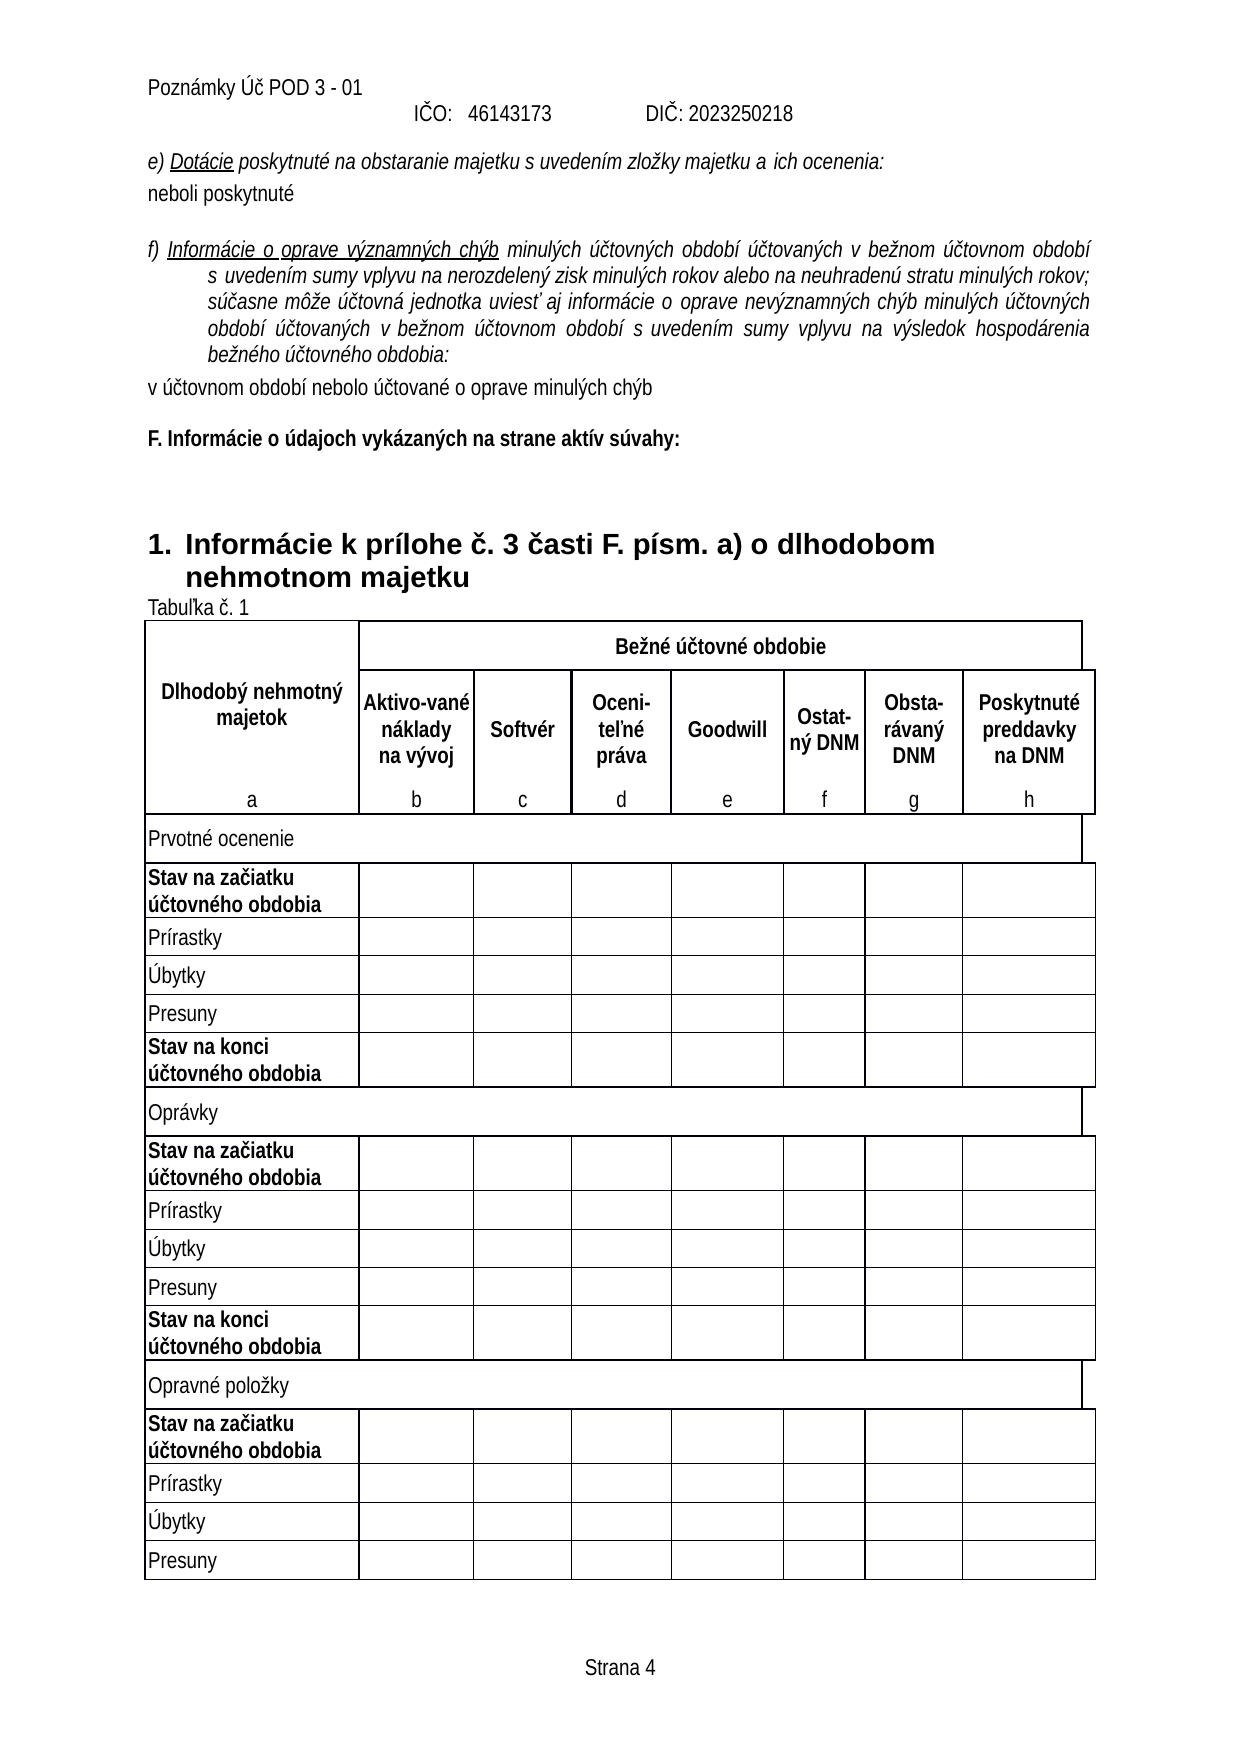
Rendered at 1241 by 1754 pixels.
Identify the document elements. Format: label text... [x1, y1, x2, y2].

table_cell [784, 956, 864, 994]
table_cell d [573, 786, 670, 813]
table_cell [360, 918, 473, 955]
table_cell [572, 1306, 671, 1359]
table_cell [866, 1503, 962, 1540]
subtitle e) Dotácie poskytnuté na obstaranie majetku s uvedením zložky majetku a ich ocenenia: [148, 148, 1092, 174]
table_cell Presuny [146, 1541, 358, 1578]
table_cell [672, 1464, 783, 1502]
table_cell Oceni-teľné práva [573, 671, 670, 786]
table_cell [572, 1268, 671, 1305]
text neboli poskytnuté [148, 180, 1141, 207]
table_cell [866, 918, 962, 955]
table_cell [360, 1268, 473, 1305]
table_cell [474, 1268, 571, 1305]
table_cell [866, 1306, 962, 1359]
table_cell [784, 918, 864, 955]
table_cell Ostat-ný DNM [785, 671, 864, 786]
table_cell [360, 956, 473, 994]
table_cell c [475, 786, 570, 813]
table_cell [784, 1541, 864, 1578]
table_cell [866, 1191, 962, 1228]
table_cell [963, 1503, 1095, 1540]
table_cell [866, 864, 962, 917]
table_cell [572, 1464, 671, 1502]
table_cell [360, 995, 473, 1032]
table_cell Aktivo-vané náklady na vývoj [360, 671, 473, 786]
table_cell [474, 1033, 571, 1086]
table_cell [360, 864, 473, 917]
table_cell [474, 1230, 571, 1267]
table_cell Úbytky [146, 1503, 358, 1540]
table_cell Stav na začiatku účtovného obdobia [146, 1410, 358, 1463]
table_header [1083, 620, 1095, 669]
table_cell [866, 1464, 962, 1502]
table_cell [963, 1464, 1095, 1502]
table_cell [784, 1410, 864, 1463]
table_cell [866, 1033, 962, 1086]
text v účtovnom období nebolo účtované o oprave minulých chýb [148, 373, 1141, 400]
table_cell Stav na začiatku účtovného obdobia [146, 1137, 358, 1190]
table_cell [784, 864, 864, 917]
table_cell [672, 1503, 783, 1540]
table_cell [963, 956, 1095, 994]
table_cell [474, 956, 571, 994]
table_cell [963, 1410, 1095, 1463]
table_cell [866, 1230, 962, 1267]
table_cell [360, 1033, 473, 1086]
table_cell [360, 1410, 473, 1463]
table_cell [963, 1230, 1095, 1267]
table_cell [784, 1230, 864, 1267]
table_cell [474, 918, 571, 955]
table_cell [866, 1137, 962, 1190]
table_cell Úbytky [146, 956, 358, 994]
table_cell g [866, 786, 962, 813]
table_cell [474, 1464, 571, 1502]
table_cell [672, 918, 783, 955]
table_cell [572, 956, 671, 994]
table_cell Goodwill [672, 671, 783, 786]
table_cell Softvér [475, 671, 570, 786]
table_cell Stav na konci účtovného obdobia [146, 1306, 358, 1359]
table_cell b [360, 786, 473, 813]
table_cell [360, 1137, 473, 1190]
table_cell a [146, 786, 358, 813]
table_cell Prírastky [146, 1191, 358, 1228]
table_cell [866, 1541, 962, 1578]
table_cell [360, 1464, 473, 1502]
table_header Dlhodobý nehmotný majetok [146, 621, 358, 786]
table_cell Stav na začiatku účtovného obdobia [146, 864, 358, 917]
table_cell Prírastky [146, 1464, 358, 1502]
table_cell [963, 918, 1095, 955]
table_cell [672, 995, 783, 1032]
table_cell [572, 1410, 671, 1463]
table_cell [572, 1137, 671, 1190]
table_cell [963, 1137, 1095, 1190]
table_cell [360, 1306, 473, 1359]
table_cell [866, 956, 962, 994]
table_cell [572, 918, 671, 955]
table_cell [672, 1268, 783, 1305]
table_cell [784, 1306, 864, 1359]
table_cell [572, 1230, 671, 1267]
table_cell [1083, 1088, 1095, 1135]
table_cell Oprávky [146, 1088, 1081, 1135]
table_cell [360, 1191, 473, 1228]
table_cell Presuny [146, 1268, 358, 1305]
table_cell [360, 1230, 473, 1267]
table_cell [963, 995, 1095, 1032]
table_cell [784, 1268, 864, 1305]
table_cell [963, 1033, 1095, 1086]
table_cell [672, 1137, 783, 1190]
table_cell [672, 1306, 783, 1359]
table_cell [784, 1137, 864, 1190]
table_cell [963, 1268, 1095, 1305]
table_cell [866, 995, 962, 1032]
table_cell Stav na konci účtovného obdobia [146, 1033, 358, 1086]
table_cell [672, 1033, 783, 1086]
table_cell [474, 1137, 571, 1190]
table_header Bežné účtovné obdobie [360, 622, 1081, 669]
table_cell [784, 1503, 864, 1540]
table_cell [963, 1191, 1095, 1228]
table_cell [474, 995, 571, 1032]
table_cell [672, 1191, 783, 1228]
table_cell [572, 1033, 671, 1086]
table_cell [672, 1410, 783, 1463]
table_cell [672, 864, 783, 917]
table_cell [866, 1410, 962, 1463]
table_cell [474, 1306, 571, 1359]
table_cell [1083, 1361, 1095, 1408]
table_cell [963, 864, 1095, 917]
table_cell [572, 1191, 671, 1228]
table_cell [672, 1230, 783, 1267]
table_cell [360, 1541, 473, 1578]
table_cell Poskytnuté preddavky na DNM [964, 671, 1094, 786]
table_cell [672, 1541, 783, 1578]
table_cell [784, 1464, 864, 1502]
table_cell [1083, 815, 1095, 862]
table_cell [963, 1541, 1095, 1578]
table_cell [474, 1541, 571, 1578]
table_cell [360, 1503, 473, 1540]
table_cell [784, 1191, 864, 1228]
table_cell [474, 1410, 571, 1463]
table_cell [572, 1503, 671, 1540]
subtitle f) Informácie o oprave významných chýb minulých účtovných období účtovaných v bežnom účtovnom období s uvedením sumy vplyvu na nerozdelený zisk minulých rokov alebo na neuhradenú stratu minulých rokov; súčasne môže účtovná jednotka uviesť aj informácie o oprave nevýznamných chýb minulých účtovných období účtovaných v bežnom účtovnom období s uvedením sumy vplyvu na výsledok hospodárenia bežného účtovného obdobia: [148, 236, 1092, 367]
table_cell [474, 1503, 571, 1540]
title Informácie k prílohe č. 3 časti F. písm. a) o dlhodobom nehmotnom majetku [148, 527, 1092, 594]
text F. Informácie o údajoch vykázaných na strane aktív súvahy: [148, 424, 1141, 451]
table_cell h [964, 786, 1094, 813]
table_cell [784, 1033, 864, 1086]
table_cell [474, 864, 571, 917]
text Tabuľka č. 1 [148, 594, 1092, 620]
table_cell [866, 1268, 962, 1305]
table_cell e [672, 786, 783, 813]
table_cell [572, 864, 671, 917]
table_cell [784, 995, 864, 1032]
table_cell [572, 995, 671, 1032]
table_cell Prvotné ocenenie [146, 815, 1081, 862]
table_cell [963, 1306, 1095, 1359]
table_cell Prírastky [146, 918, 358, 955]
table_cell Úbytky [146, 1230, 358, 1267]
table_cell Presuny [146, 995, 358, 1032]
table_cell Opravné položky [146, 1361, 1081, 1408]
table_cell [474, 1191, 571, 1228]
table_cell [572, 1541, 671, 1578]
table_cell f [785, 786, 864, 813]
table_cell [672, 956, 783, 994]
table_cell Obsta- rávaný DNM [866, 671, 962, 786]
